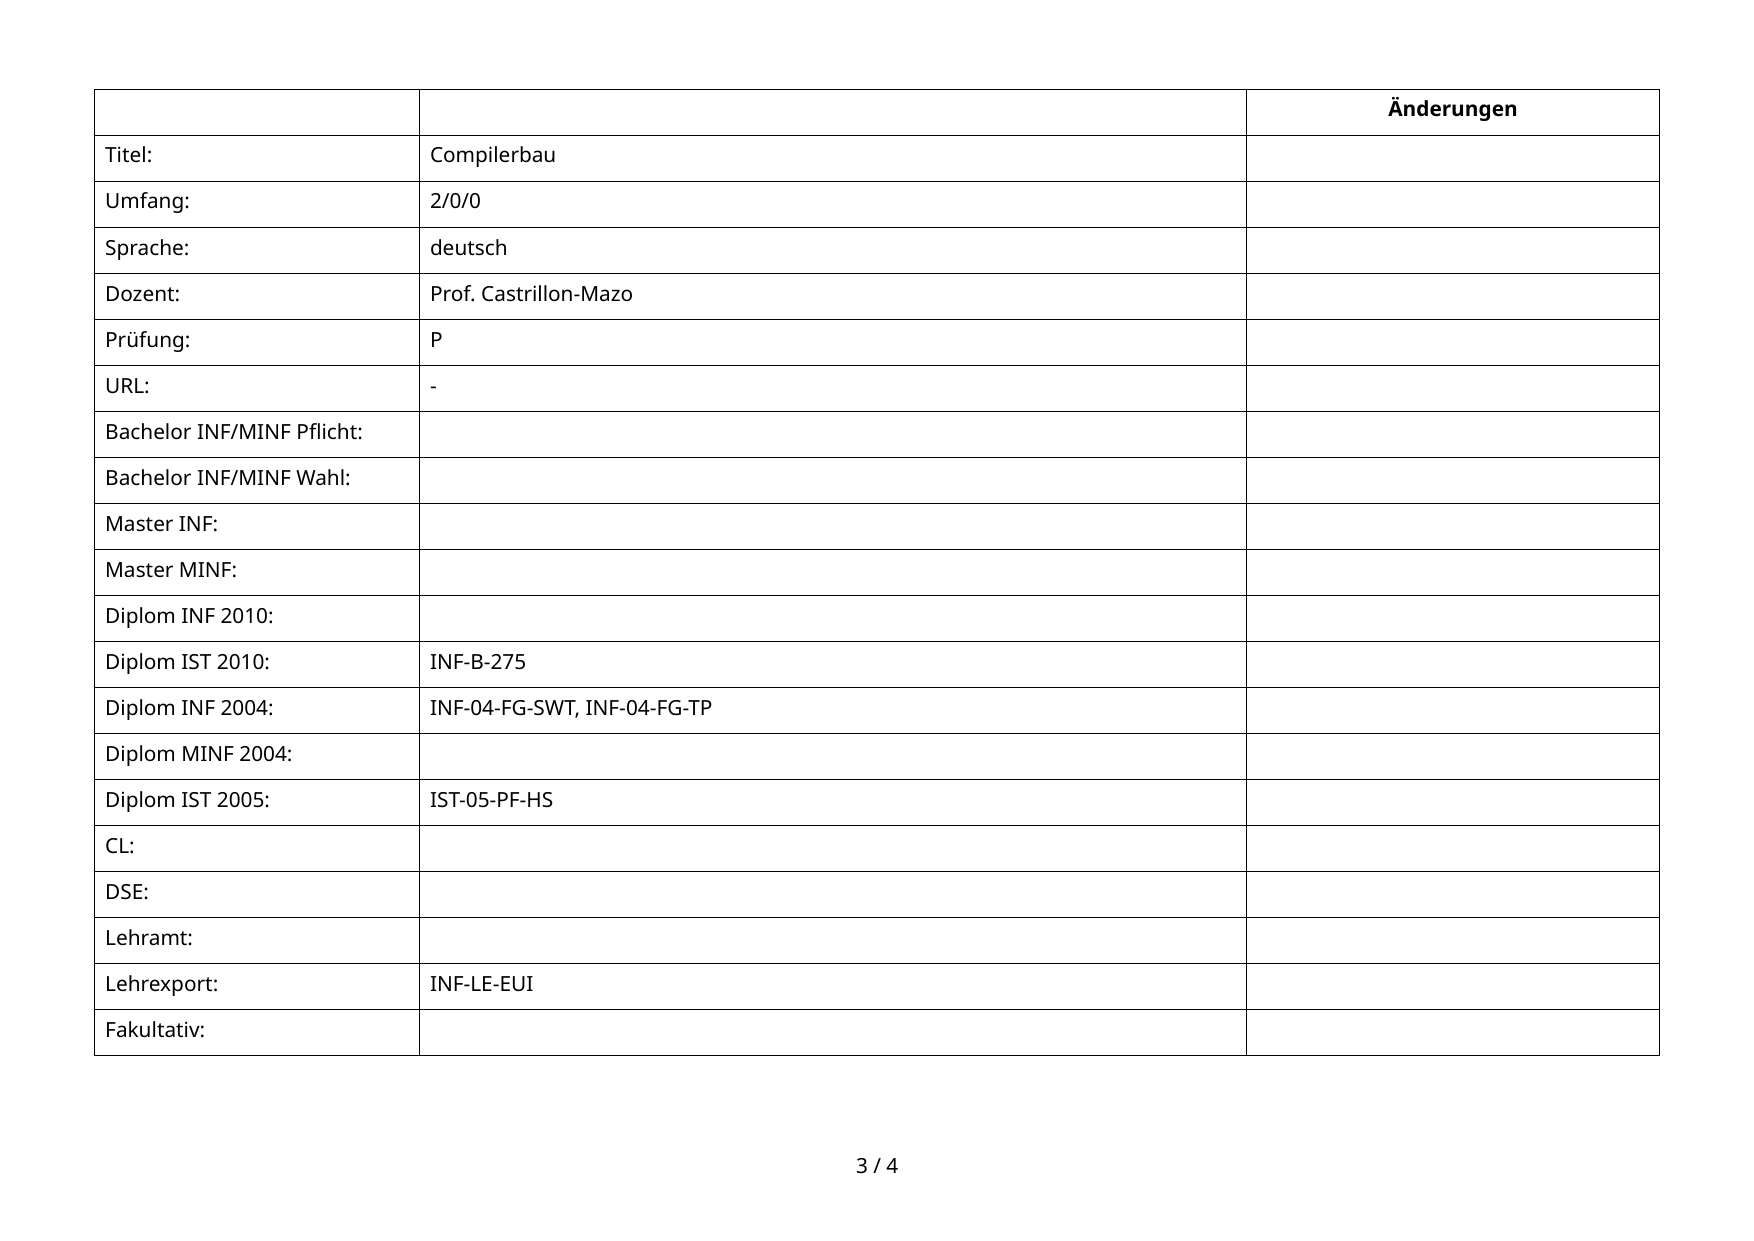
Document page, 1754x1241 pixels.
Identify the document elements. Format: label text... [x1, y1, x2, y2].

table_cell [1247, 274, 1659, 319]
table_cell [1247, 688, 1659, 733]
table_cell Bachelor INF/MINF Pflicht: [95, 412, 419, 457]
table_cell [1247, 320, 1659, 365]
table_cell [1247, 504, 1659, 549]
table_cell Diplom INF 2010: [95, 596, 419, 641]
table_cell [1247, 458, 1659, 503]
table_cell 2/0/0 [420, 182, 1246, 227]
table_cell [1247, 918, 1659, 963]
table_cell [1247, 872, 1659, 917]
table_cell [1247, 964, 1659, 1009]
table_cell [420, 504, 1246, 549]
table_cell [1247, 550, 1659, 595]
table_cell Diplom IST 2005: [95, 780, 419, 825]
table_cell INF-B-275 [420, 642, 1246, 687]
table_cell URL: [95, 366, 419, 411]
table_cell [420, 458, 1246, 503]
table_header [95, 90, 419, 134]
table_cell [1247, 780, 1659, 825]
table_cell Sprache: [95, 228, 419, 273]
table_cell - [420, 366, 1246, 411]
table_cell Compilerbau [420, 136, 1246, 181]
table_cell [420, 734, 1246, 779]
table_cell [1247, 826, 1659, 871]
table_cell P [420, 320, 1246, 365]
table_cell Bachelor INF/MINF Wahl: [95, 458, 419, 503]
table_cell [1247, 136, 1659, 181]
table_cell [420, 1010, 1246, 1055]
table_cell Diplom INF 2004: [95, 688, 419, 733]
table_cell Master INF: [95, 504, 419, 549]
table_header [420, 90, 1246, 134]
table_cell Prüfung: [95, 320, 419, 365]
table_cell INF-LE-EUI [420, 964, 1246, 1009]
table_cell Prof. Castrillon-Mazo [420, 274, 1246, 319]
table_cell [1247, 1010, 1659, 1055]
table_cell Titel: [95, 136, 419, 181]
table_cell CL: [95, 826, 419, 871]
table_cell [420, 872, 1246, 917]
table_cell DSE: [95, 872, 419, 917]
table_cell Diplom IST 2010: [95, 642, 419, 687]
table_cell [1247, 596, 1659, 641]
table_cell [420, 550, 1246, 595]
table_cell INF-04-FG-SWT, INF-04-FG-TP [420, 688, 1246, 733]
table_cell [1247, 734, 1659, 779]
table_cell [1247, 412, 1659, 457]
table_cell Diplom MINF 2004: [95, 734, 419, 779]
table_cell [1247, 366, 1659, 411]
table_cell Lehrexport: [95, 964, 419, 1009]
table_cell [420, 596, 1246, 641]
table_cell IST-05-PF-HS [420, 780, 1246, 825]
table_cell Master MINF: [95, 550, 419, 595]
table_cell [1247, 182, 1659, 227]
table_cell [1247, 228, 1659, 273]
table_cell Dozent: [95, 274, 419, 319]
table_header Änderungen [1247, 90, 1659, 134]
table_cell [420, 826, 1246, 871]
table_cell Umfang: [95, 182, 419, 227]
table_cell Lehramt: [95, 918, 419, 963]
table_cell Fakultativ: [95, 1010, 419, 1055]
table_cell [420, 918, 1246, 963]
table_cell [420, 412, 1246, 457]
table_cell deutsch [420, 228, 1246, 273]
table_cell [1247, 642, 1659, 687]
